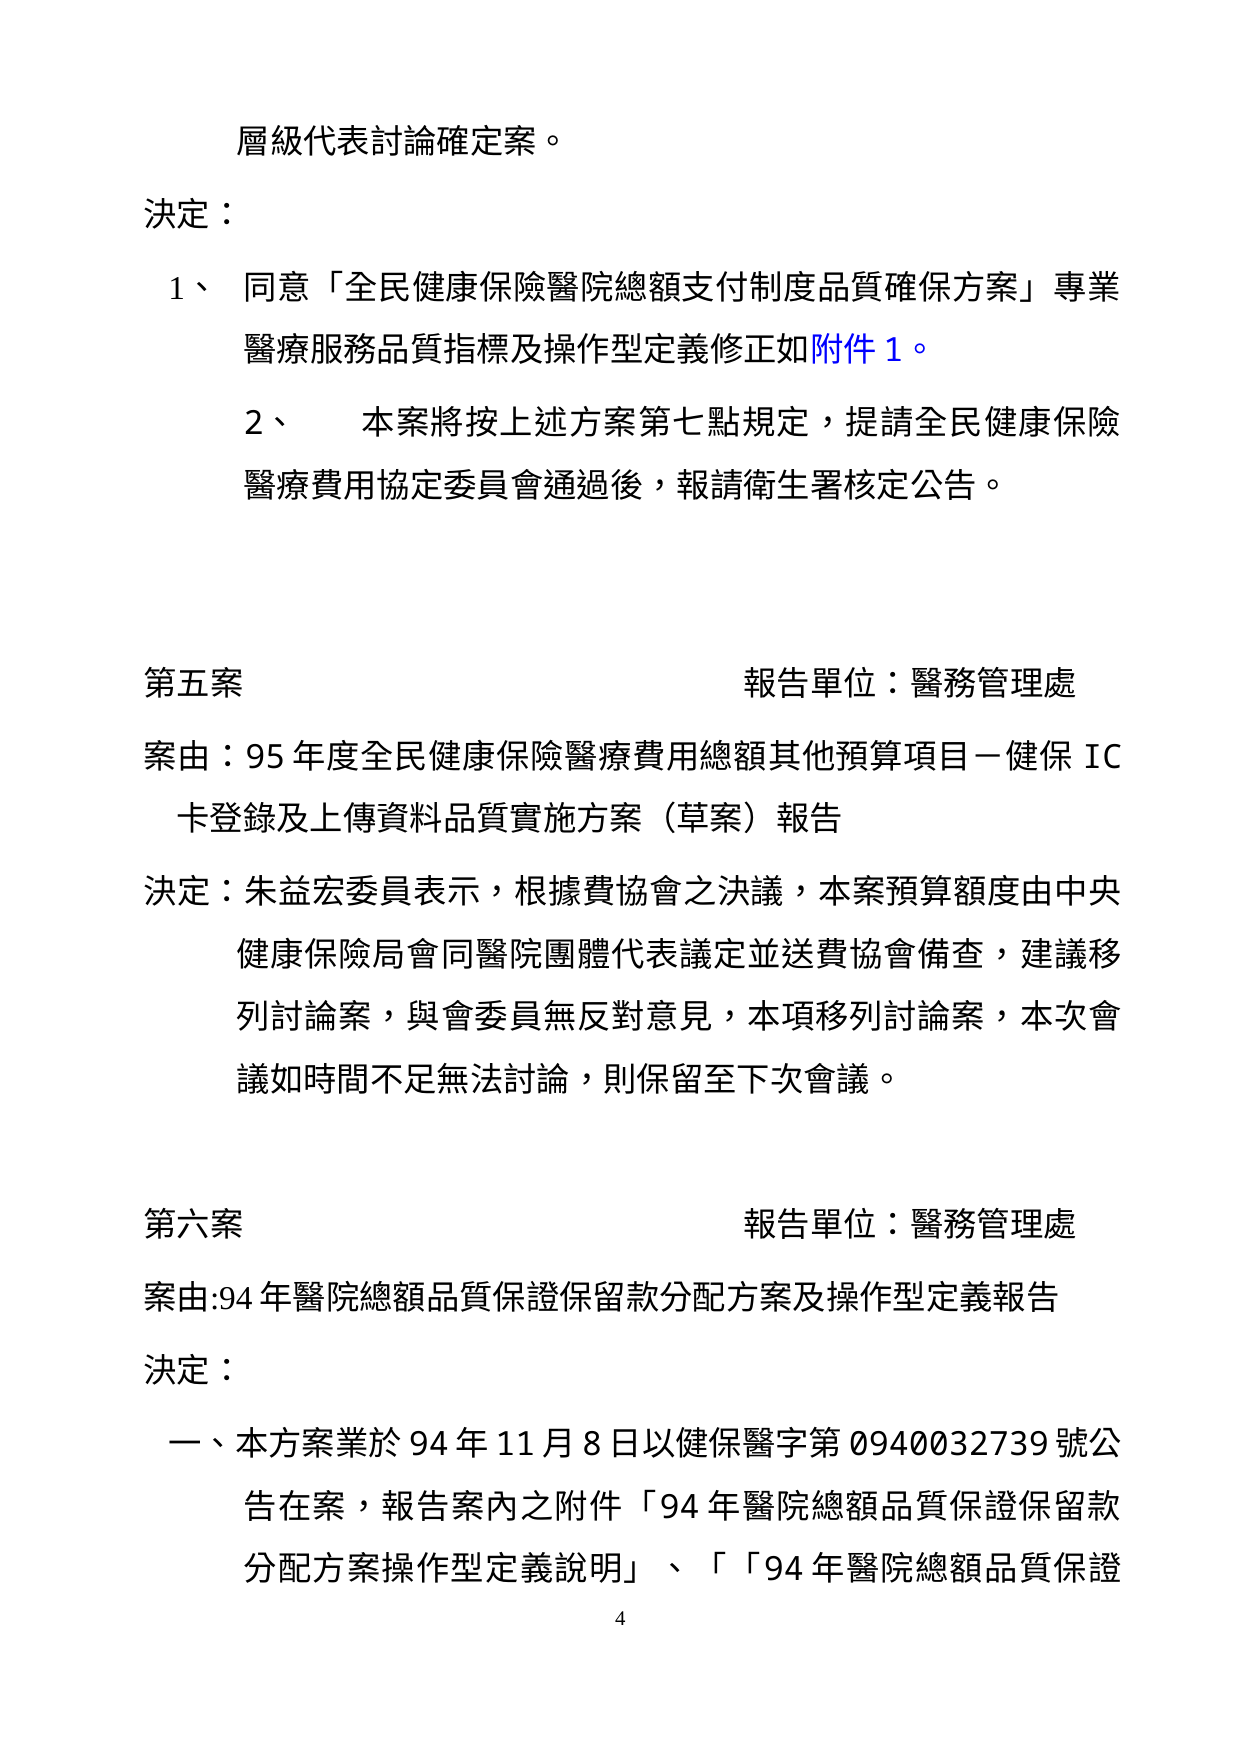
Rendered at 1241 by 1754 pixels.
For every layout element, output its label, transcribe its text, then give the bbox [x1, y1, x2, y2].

text 第六案 報告單位：醫務管理處 [143, 1181, 1122, 1243]
text 決定：朱益宏委員表示，根據費協會之決議，本案預算額度由中央健康保險局會同醫院團體代表議定並送費協會備查，建議移列討論案，與會委員無反對意見，本項移列討論案，本次會議如時間不足無法討論，則保留至下次會議。 [143, 847, 1122, 1097]
text 層級代表討論確定案。 [143, 97, 1122, 160]
text 案由：95年度全民健康保險醫療費用總額其他預算項目－健保IC卡登錄及上傳資料品質實施方案（草案）報告 [143, 712, 1122, 837]
text 第五案 報告單位：醫務管理處 [143, 639, 1122, 702]
list 本案將按上述方案第七點規定，提請全民健康保險醫療費用協定委員會通過後，報請衛生署核定公告。 [243, 379, 1122, 504]
list 同意「全民健康保險醫院總額支付制度品質確保方案」專業醫療服務品質指標及操作型定義修正如附件1。 [168, 243, 1122, 368]
text 一、本方案業於94年11月8日以健保醫字第0940032739號公告在案，報告案內之附件「94年醫院總額品質保證保留款分配方案操作型定義說明」、「「94年醫院總額品質保證 [168, 1399, 1122, 1587]
text 案由:94年醫院總額品質保證保留款分配方案及操作型定義報告 [143, 1254, 1122, 1316]
text 決定： [143, 1327, 1122, 1389]
text 決定： [143, 170, 1122, 233]
